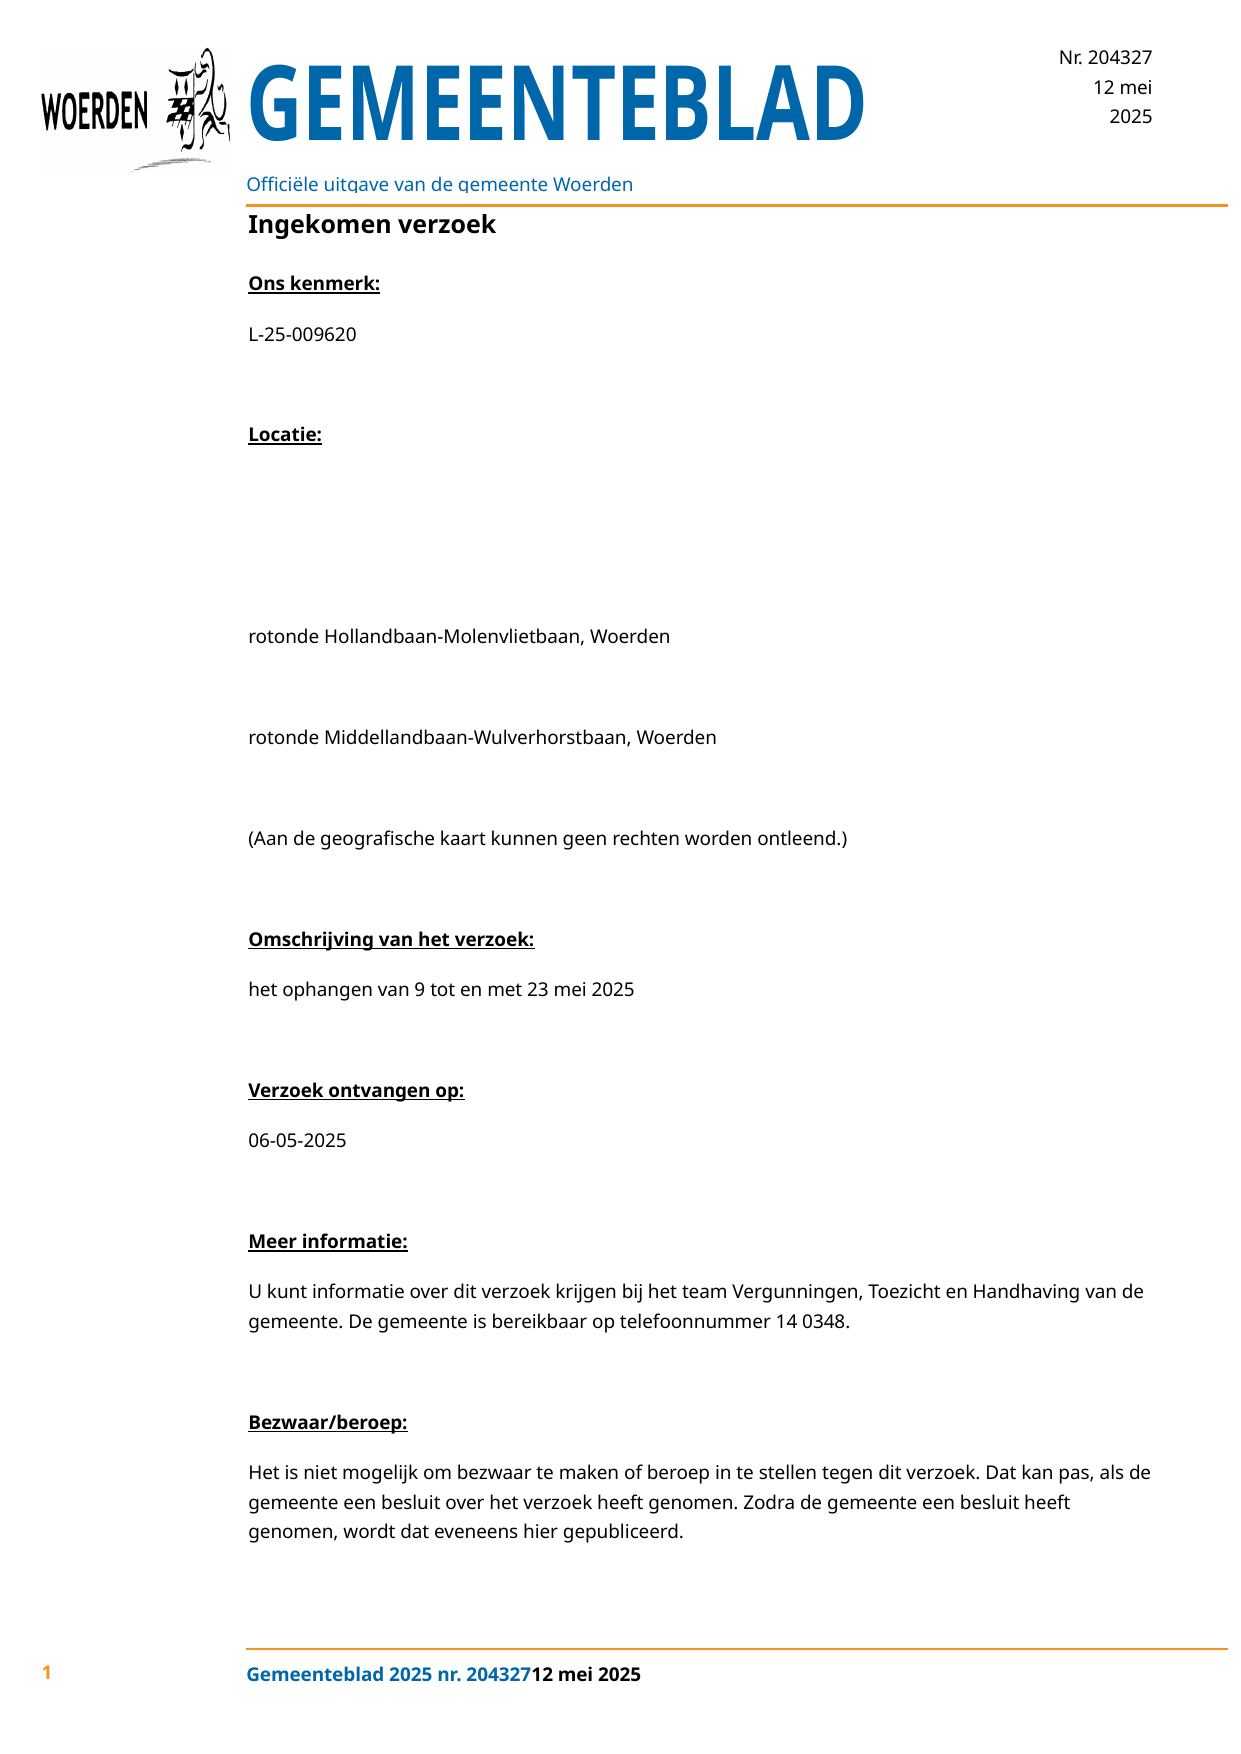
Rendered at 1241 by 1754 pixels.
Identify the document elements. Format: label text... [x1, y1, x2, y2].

text rotonde Hollandbaan-Molenvlietbaan, Woerden [248, 623, 1152, 649]
text Omschrijving van het verzoek: [248, 926, 1152, 951]
picture [41, 47, 231, 172]
text L-25-009620 [248, 321, 1152, 346]
text rotonde Middellandbaan-Wulverhorstbaan, Woerden [248, 724, 1152, 750]
text Ingekomen verzoek [248, 207, 1152, 241]
text Meer informatie: [248, 1228, 1152, 1254]
text 06-05-2025 [248, 1127, 1152, 1153]
text (Aan de geografische kaart kunnen geen rechten worden ontleend.) [248, 825, 1152, 851]
text Bezwaar/beroep: [248, 1409, 1152, 1435]
text Verzoek ontvangen op: [248, 1077, 1152, 1103]
text Locatie: [248, 422, 1152, 447]
text Het is niet mogelijk om bezwaar te maken of beroep in te stellen tegen dit verzoek. Dat kan pas, als de gemeente een besluit over het verzoek heeft genomen. Zodra de gemeente een besluit heeft genomen, wordt dat eveneens hier gepubliceerd. [248, 1459, 1152, 1544]
text U kunt informatie over dit verzoek krijgen bij het team Vergunningen, Toezicht en Handhaving van de gemeente. De gemeente is bereikbaar op telefoonnummer 14 0348. [248, 1279, 1152, 1334]
text Ons kenmerk: [248, 270, 1152, 296]
text het ophangen van 9 tot en met 23 mei 2025 [248, 976, 1152, 1002]
